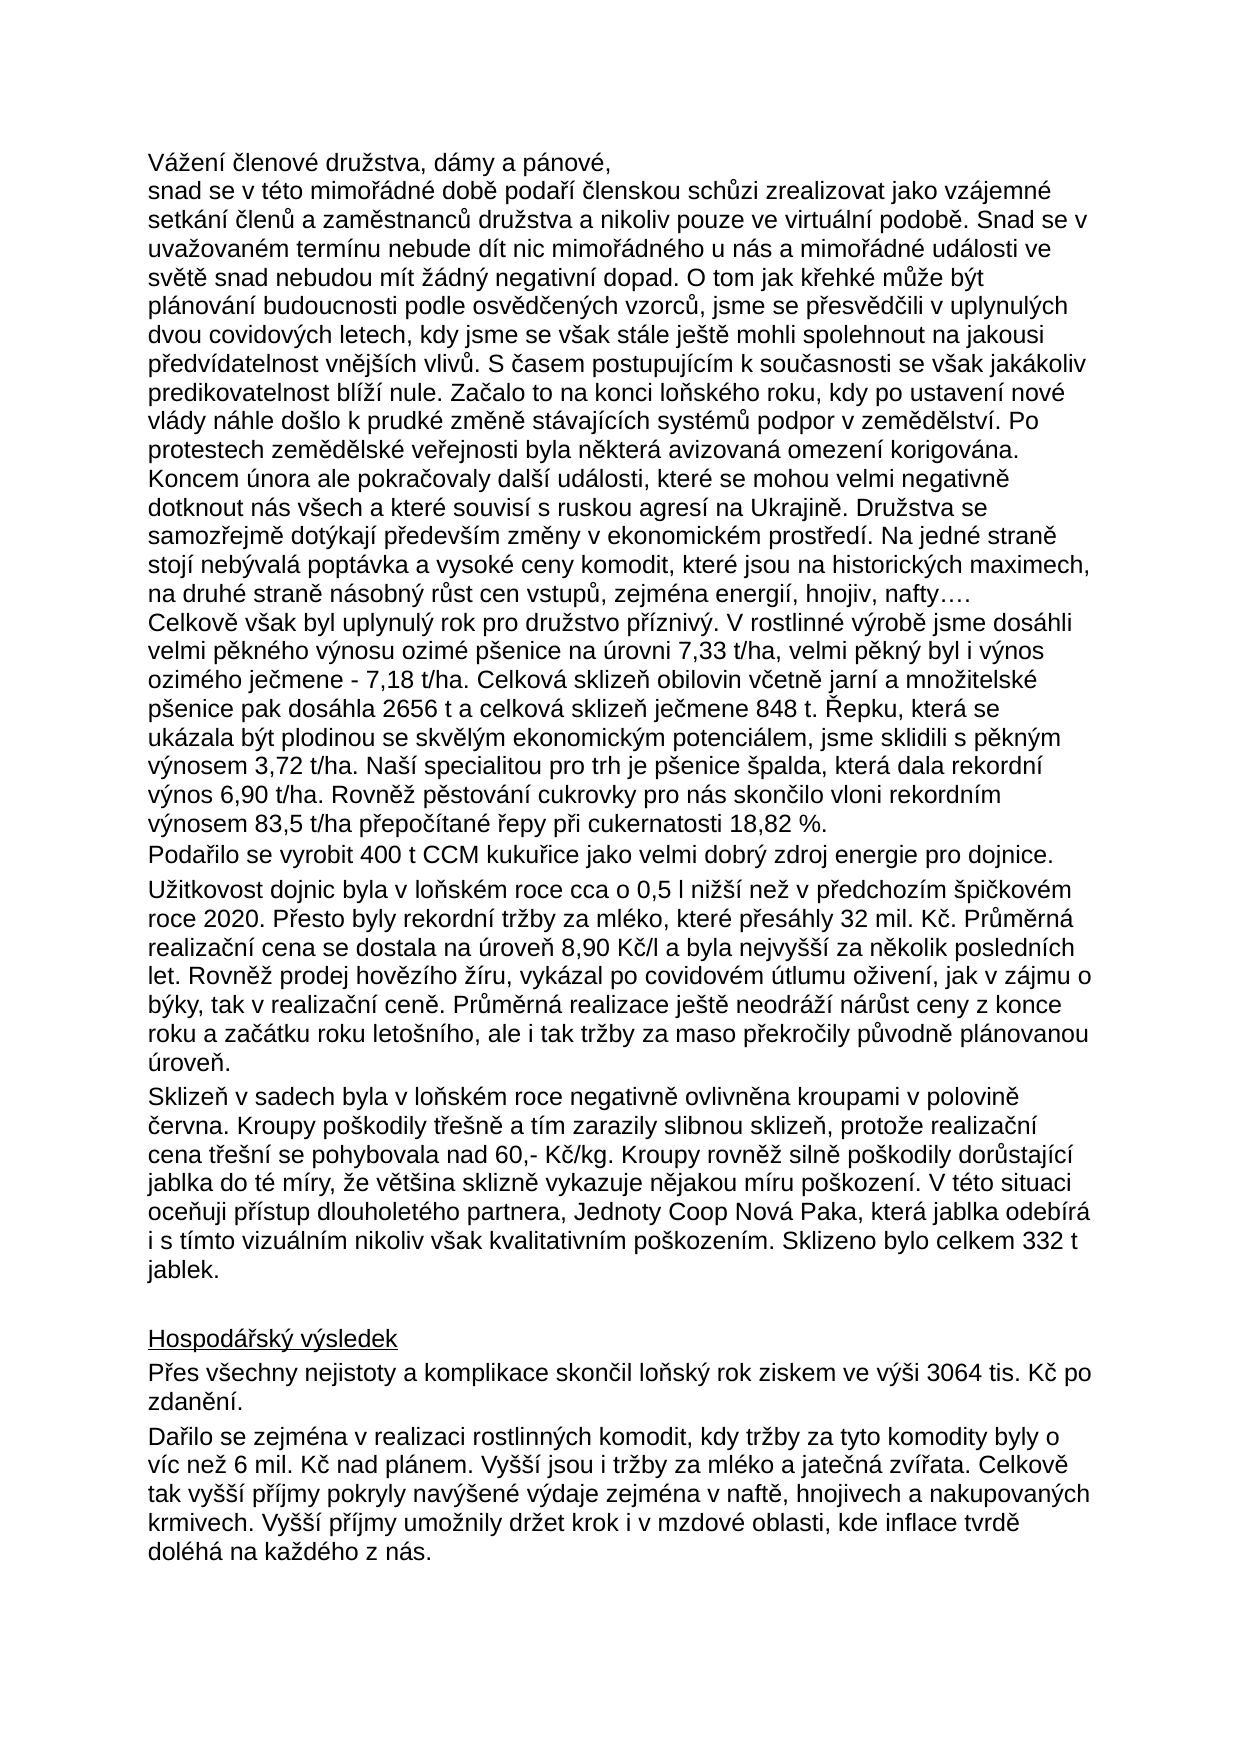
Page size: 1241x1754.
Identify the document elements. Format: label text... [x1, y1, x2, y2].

text Užitkovost dojnic byla v loňském roce cca o 0,5 l nižší než v předchozím špičkovém roce 2020. Přesto byly rekordní tržby za mléko, které přesáhly 32 mil. Kč. Průměrná realizační cena se dostala na úroveň 8,90 Kč/l a byla nejvyšší za několik posledních let. Rovněž prodej hovězího žíru, vykázal po covidovém útlumu oživení, jak v zájmu o býky, tak v realizační ceně. Průměrná realizace ještě neodráží nárůst ceny z konce roku a začátku roku letošního, ale i tak tržby za maso překročily původně plánovanou úroveň. [148, 875, 1093, 1076]
text Dařilo se zejména v realizaci rostlinných komodit, kdy tržby za tyto komodity byly o víc než 6 mil. Kč nad plánem. Vyšší jsou i tržby za mléko a jatečná zvířata. Celkově tak vyšší příjmy pokryly navýšené výdaje zejména v naftě, hnojivech a nakupovaných krmivech. Vyšší příjmy umožnily držet krok i v mzdové oblasti, kde inflace tvrdě doléhá na každého z nás. [148, 1422, 1093, 1566]
text snad se v této mimořádné době podaří členskou schůzi zrealizovat jako vzájemné setkání členů a zaměstnanců družstva a nikoliv pouze ve virtuální podobě. Snad se v uvažovaném termínu nebude dít nic mimořádného u nás a mimořádné události ve světě snad nebudou mít žádný negativní dopad. O tom jak křehké může být plánování budoucnosti podle osvědčených vzorců, jsme se přesvědčili v uplynulých dvou covidových letech, kdy jsme se však stále ještě mohli spolehnout na jakousi předvídatelnost vnějších vlivů. S časem postupujícím k současnosti se však jakákoliv predikovatelnost blíží nule. Začalo to na konci loňského roku, kdy po ustavení nové vlády náhle došlo k prudké změně stávajících systémů podpor v zemědělství. Po protestech zemědělské veřejnosti byla některá avizovaná omezení korigována. Koncem února ale pokračovaly další události, které se mohou velmi negativně dotknout nás všech a které souvisí s ruskou agresí na Ukrajině. Družstva se samozřejmě dotýkají především změny v ekonomickém prostředí. Na jedné straně stojí nebývalá poptávka a vysoké ceny komodit, které jsou na historických maximech, na druhé straně násobný růst cen vstupů, zejména energií, hnojiv, nafty…. [148, 176, 1093, 608]
text Přes všechny nejistoty a komplikace skončil loňský rok ziskem ve výši 3064 tis. Kč po zdanění. [148, 1358, 1093, 1416]
text Hospodářský výsledek [148, 1324, 1093, 1353]
text Vážení členové družstva, dámy a pánové, [148, 148, 1093, 176]
text Podařilo se vyrobit 400 t CCM kukuřice jako velmi dobrý zdroj energie pro dojnice. [148, 841, 1093, 869]
text Sklizeň v sadech byla v loňském roce negativně ovlivněna kroupami v polovině června. Kroupy poškodily třešně a tím zarazily slibnou sklizeň, protože realizační cena třešní se pohybovala nad 60,- Kč/kg. Kroupy rovněž silně poškodily dorůstající jablka do té míry, že většina sklizně vykazuje nějakou míru poškození. V této situaci oceňuji přístup dlouholetého partnera, Jednoty Coop Nová Paka, která jablka odebírá i s tímto vizuálním nikoliv však kvalitativním poškozením. Sklizeno bylo celkem 332 t jablek. [148, 1082, 1093, 1283]
text Celkově však byl uplynulý rok pro družstvo příznivý. V rostlinné výrobě jsme dosáhli velmi pěkného výnosu ozimé pšenice na úrovni 7,33 t/ha, velmi pěkný byl i výnos ozimého ječmene - 7,18 t/ha. Celková sklizeň obilovin včetně jarní a množitelské pšenice pak dosáhla 2656 t a celková sklizeň ječmene 848 t. Řepku, která se ukázala být plodinou se skvělým ekonomickým potenciálem, jsme sklidili s pěkným výnosem 3,72 t/ha. Naší specialitou pro trh je pšenice špalda, která dala rekordní výnos 6,90 t/ha. Rovněž pěstování cukrovky pro nás skončilo vloni rekordním výnosem 83,5 t/ha přepočítané řepy při cukernatosti 18,82 %. [148, 608, 1093, 838]
